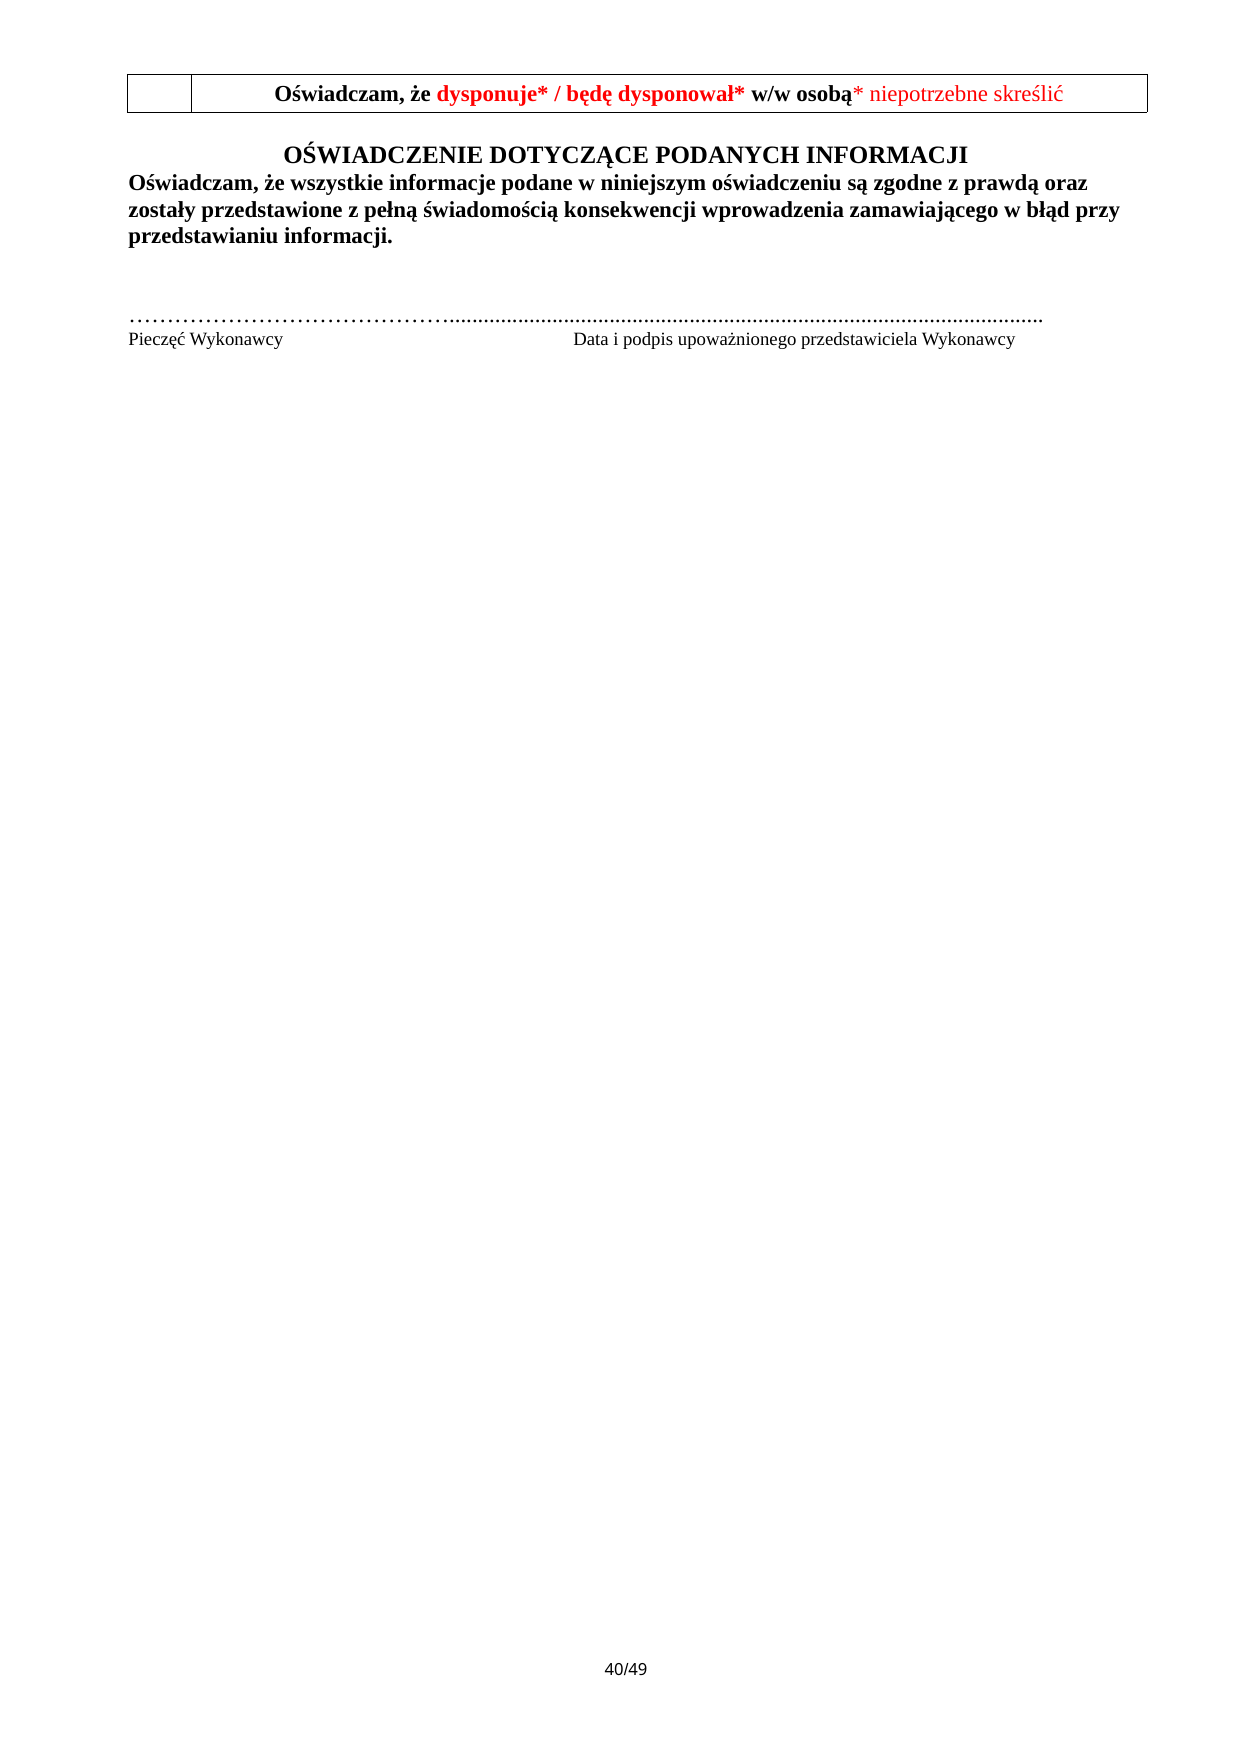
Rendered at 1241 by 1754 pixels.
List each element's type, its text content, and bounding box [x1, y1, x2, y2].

text ……………………………………........................................................................................................ [128, 301, 1123, 327]
text Pieczęć Wykonawcy Data i podpis upoważnionego przedstawiciela Wykonawcy [128, 327, 1123, 349]
table_cell Oświadczam, że dysponuje* / będę dysponował* w/w osobą* niepotrzebne skreślić [192, 75, 1147, 112]
text Oświadczam, że wszystkie informacje podane w niniejszym oświadczeniu są zgodne z prawdą oraz zostały przedstawione z pełną świadomością konsekwencji wprowadzenia zamawiającego w błąd przy przedstawianiu informacji. [128, 169, 1123, 248]
table_cell [128, 75, 191, 112]
text OŚWIADCZENIE DOTYCZĄCE PODANYCH INFORMACJI [128, 141, 1123, 169]
